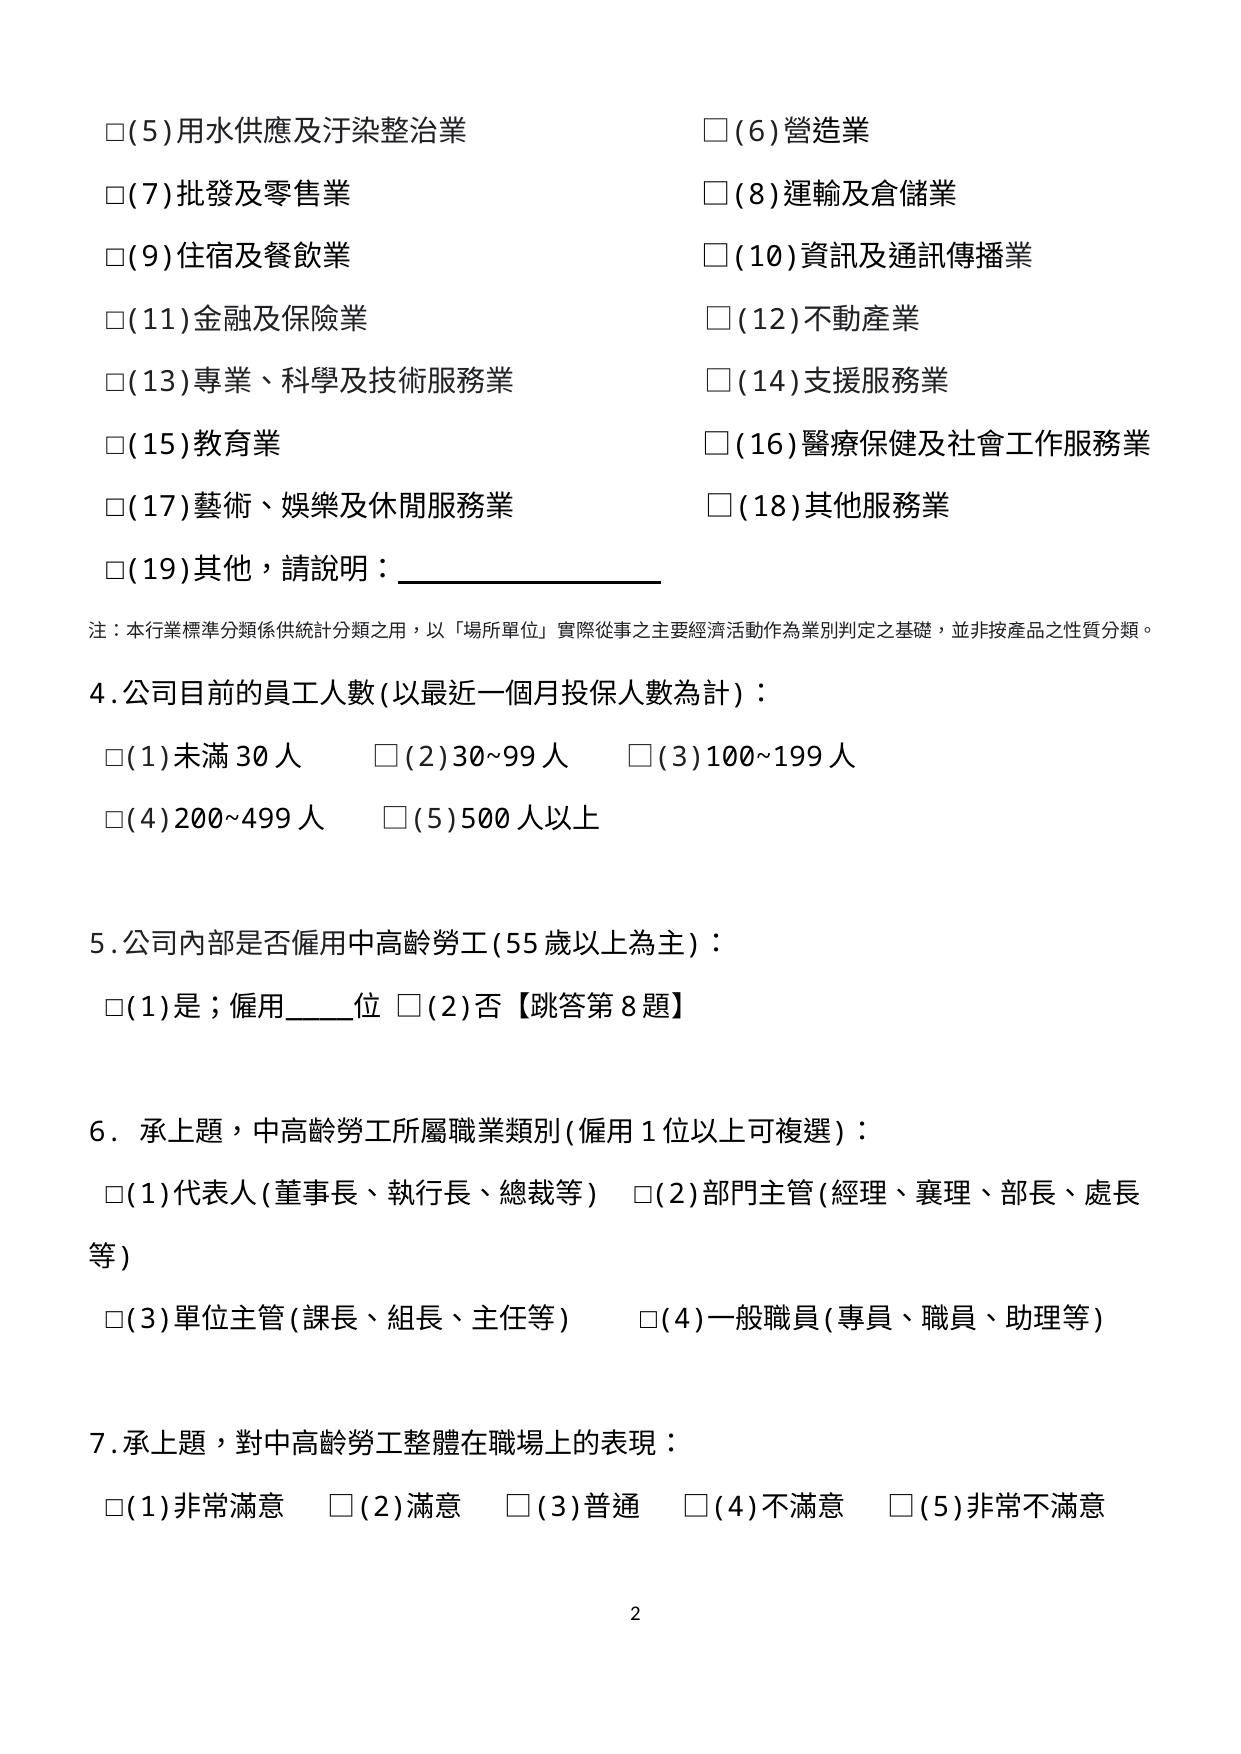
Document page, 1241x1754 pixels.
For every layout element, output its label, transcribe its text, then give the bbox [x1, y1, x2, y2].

text □(1)是；僱用____位 □(2)否【跳答第8題】 [89, 962, 1181, 1025]
text □(1)未滿30人 □(2)30~99人 □(3)100~199人 [89, 712, 1181, 775]
text □(5)用水供應及汙染整治業 □(6)營造業 [89, 87, 1181, 150]
text □(13)專業、科學及技術服務業 □(14)支援服務業 [89, 337, 1181, 400]
text □(7)批發及零售業 □(8)運輸及倉儲業 [89, 150, 1181, 212]
text □(4)200~499人 □(5)500人以上 [89, 775, 1181, 837]
text □(9)住宿及餐飲業 □(10)資訊及通訊傳播業 [89, 212, 1181, 275]
text □(17)藝術、娛樂及休閒服務業 □(18)其他服務業 [89, 462, 1181, 525]
text 5.公司內部是否僱用中高齡勞工(55歲以上為主)： [89, 900, 1181, 962]
text □(19)其他，請說明： [89, 525, 1181, 587]
text □(15)教育業 □(16)醫療保健及社會工作服務業 [89, 400, 1181, 462]
text □(3)單位主管(課長、組長、主任等) □(4)一般職員(專員、職員、助理等) [89, 1275, 1181, 1337]
text □(1)非常滿意 □(2)滿意 □(3)普通 □(4)不滿意 □(5)非常不滿意 [89, 1462, 1181, 1525]
text 6. 承上題，中高齡勞工所屬職業類別(僱用1位以上可複選)： [89, 1087, 1181, 1150]
text 7.承上題，對中高齡勞工整體在職場上的表現： [89, 1400, 1181, 1462]
text 4.公司目前的員工人數(以最近一個月投保人數為計)： [89, 650, 1181, 712]
text □(11)金融及保險業 □(12)不動產業 [89, 275, 1181, 337]
text □(1)代表人(董事長、執行長、總裁等) □(2)部門主管(經理、襄理、部長、處長等) [89, 1150, 1181, 1275]
text 注：本行業標準分類係供統計分類之用，以「場所單位」實際從事之主要經濟活動作為業別判定之基礎，並非按產品之性質分類。 [89, 587, 1181, 650]
